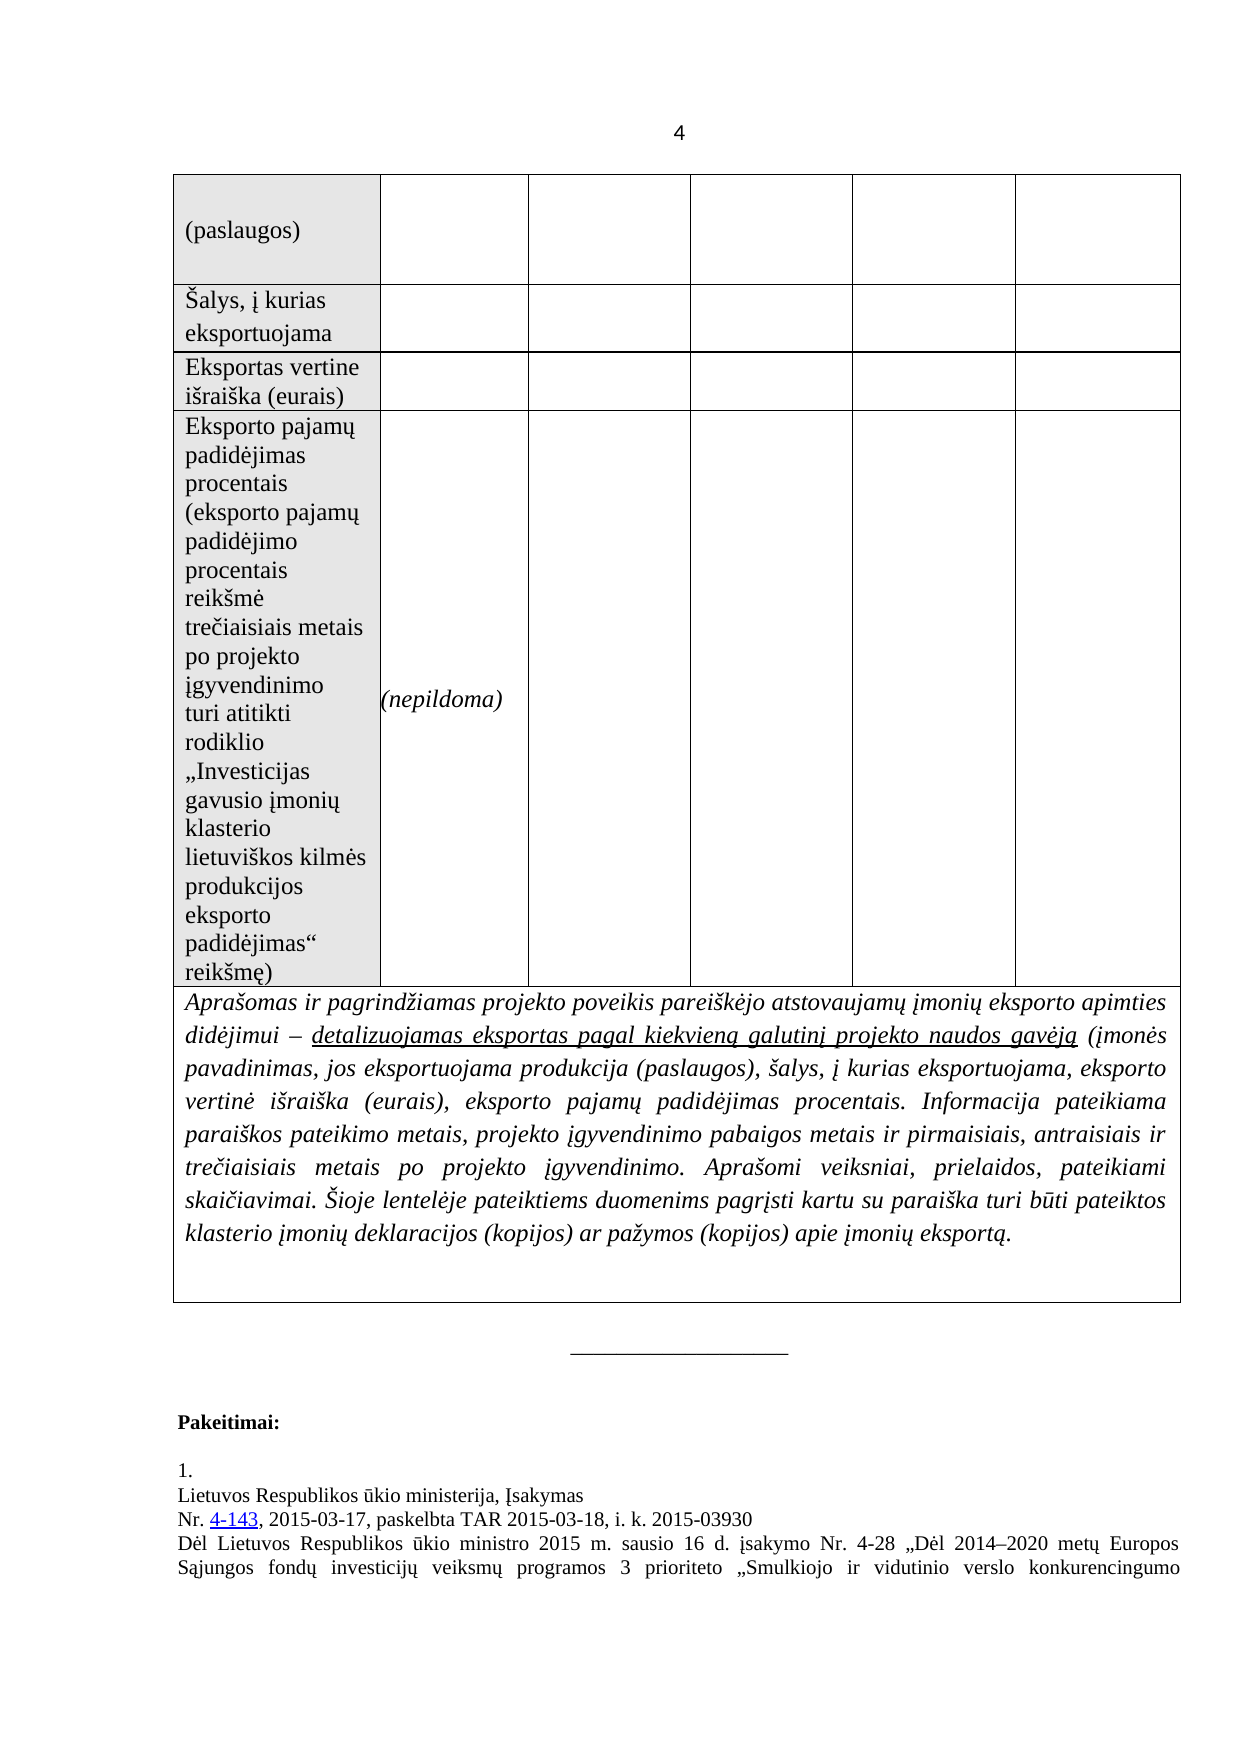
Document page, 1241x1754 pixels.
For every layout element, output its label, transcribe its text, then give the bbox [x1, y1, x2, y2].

text Dėl Lietuvos Respublikos ūkio ministro 2015 m. sausio 16 d. įsakymo Nr. 4-28 „Dėl 2014–2020 metų Europos Sąjungos fondų investicijų veiksmų programos 3 prioriteto „Smulkiojo ir vidutinio verslo konkurencingumo [177, 1531, 1181, 1579]
table_cell Eksportas vertine išraiška (eurais) [174, 353, 380, 410]
table_cell [529, 353, 690, 410]
table_cell [691, 411, 852, 986]
text Nr. 4-143, 2015-03-17, paskelbta TAR 2015-03-18, i. k. 2015-03930 [177, 1507, 1181, 1531]
table_cell (nepildoma) [381, 411, 528, 986]
table_cell [1016, 411, 1180, 986]
table_cell [529, 285, 690, 351]
table_cell (paslaugos) [174, 175, 380, 284]
table_cell [381, 353, 528, 410]
table_cell [691, 285, 852, 351]
text Lietuvos Respublikos ūkio ministerija, Įsakymas [177, 1482, 1181, 1507]
table_cell [853, 175, 1015, 284]
table_cell [853, 285, 1015, 351]
table_cell Aprašomas ir pagrindžiamas projekto poveikis pareiškėjo atstovaujamų įmonių eksporto apimties didėjimui – detalizuojamas eksportas pagal kiekvieną galutinį projekto naudos gavėją (įmonės pavadinimas, jos eksportuojama produkcija (paslaugos), šalys, į kurias eksportuojama, eksporto vertinė išraiška (eurais), eksporto pajamų padidėjimas procentais. Informacija pateikiama paraiškos pateikimo metais, projekto įgyvendinimo pabaigos metais ir pirmaisiais, antraisiais ir trečiaisiais metais po projekto įgyvendinimo. Aprašomi veiksniai, prielaidos, pateikiami skaičiavimai. Šioje lentelėje pateiktiems duomenims pagrįsti kartu su paraiška turi būti pateiktos klasterio įmonių deklaracijos (kopijos) ar pažymos (kopijos) apie įmonių eksportą. [174, 987, 1180, 1302]
table_cell Šalys, į kurias eksportuojama [174, 285, 380, 351]
table_cell [1016, 175, 1180, 284]
table_cell [381, 175, 528, 284]
table_cell [529, 175, 690, 284]
table_cell [691, 175, 852, 284]
table_cell [1016, 285, 1180, 351]
table_cell [381, 285, 528, 351]
text Pakeitimai: [177, 1410, 1181, 1434]
table_cell [853, 353, 1015, 410]
table_cell [1016, 353, 1180, 410]
text 1. [177, 1458, 1181, 1482]
table_cell [529, 411, 690, 986]
text ___________________ [177, 1331, 1181, 1358]
table_cell Eksporto pajamų padidėjimas procentais (eksporto pajamų padidėjimo procentais reikšmė trečiaisiais metais po projekto įgyvendinimo turi atitikti rodiklio „Investicijas gavusio įmonių klasterio lietuviškos kilmės produkcijos eksporto padidėjimas“ reikšmę) [174, 411, 380, 986]
table_cell [691, 353, 852, 410]
table_cell [853, 411, 1015, 986]
